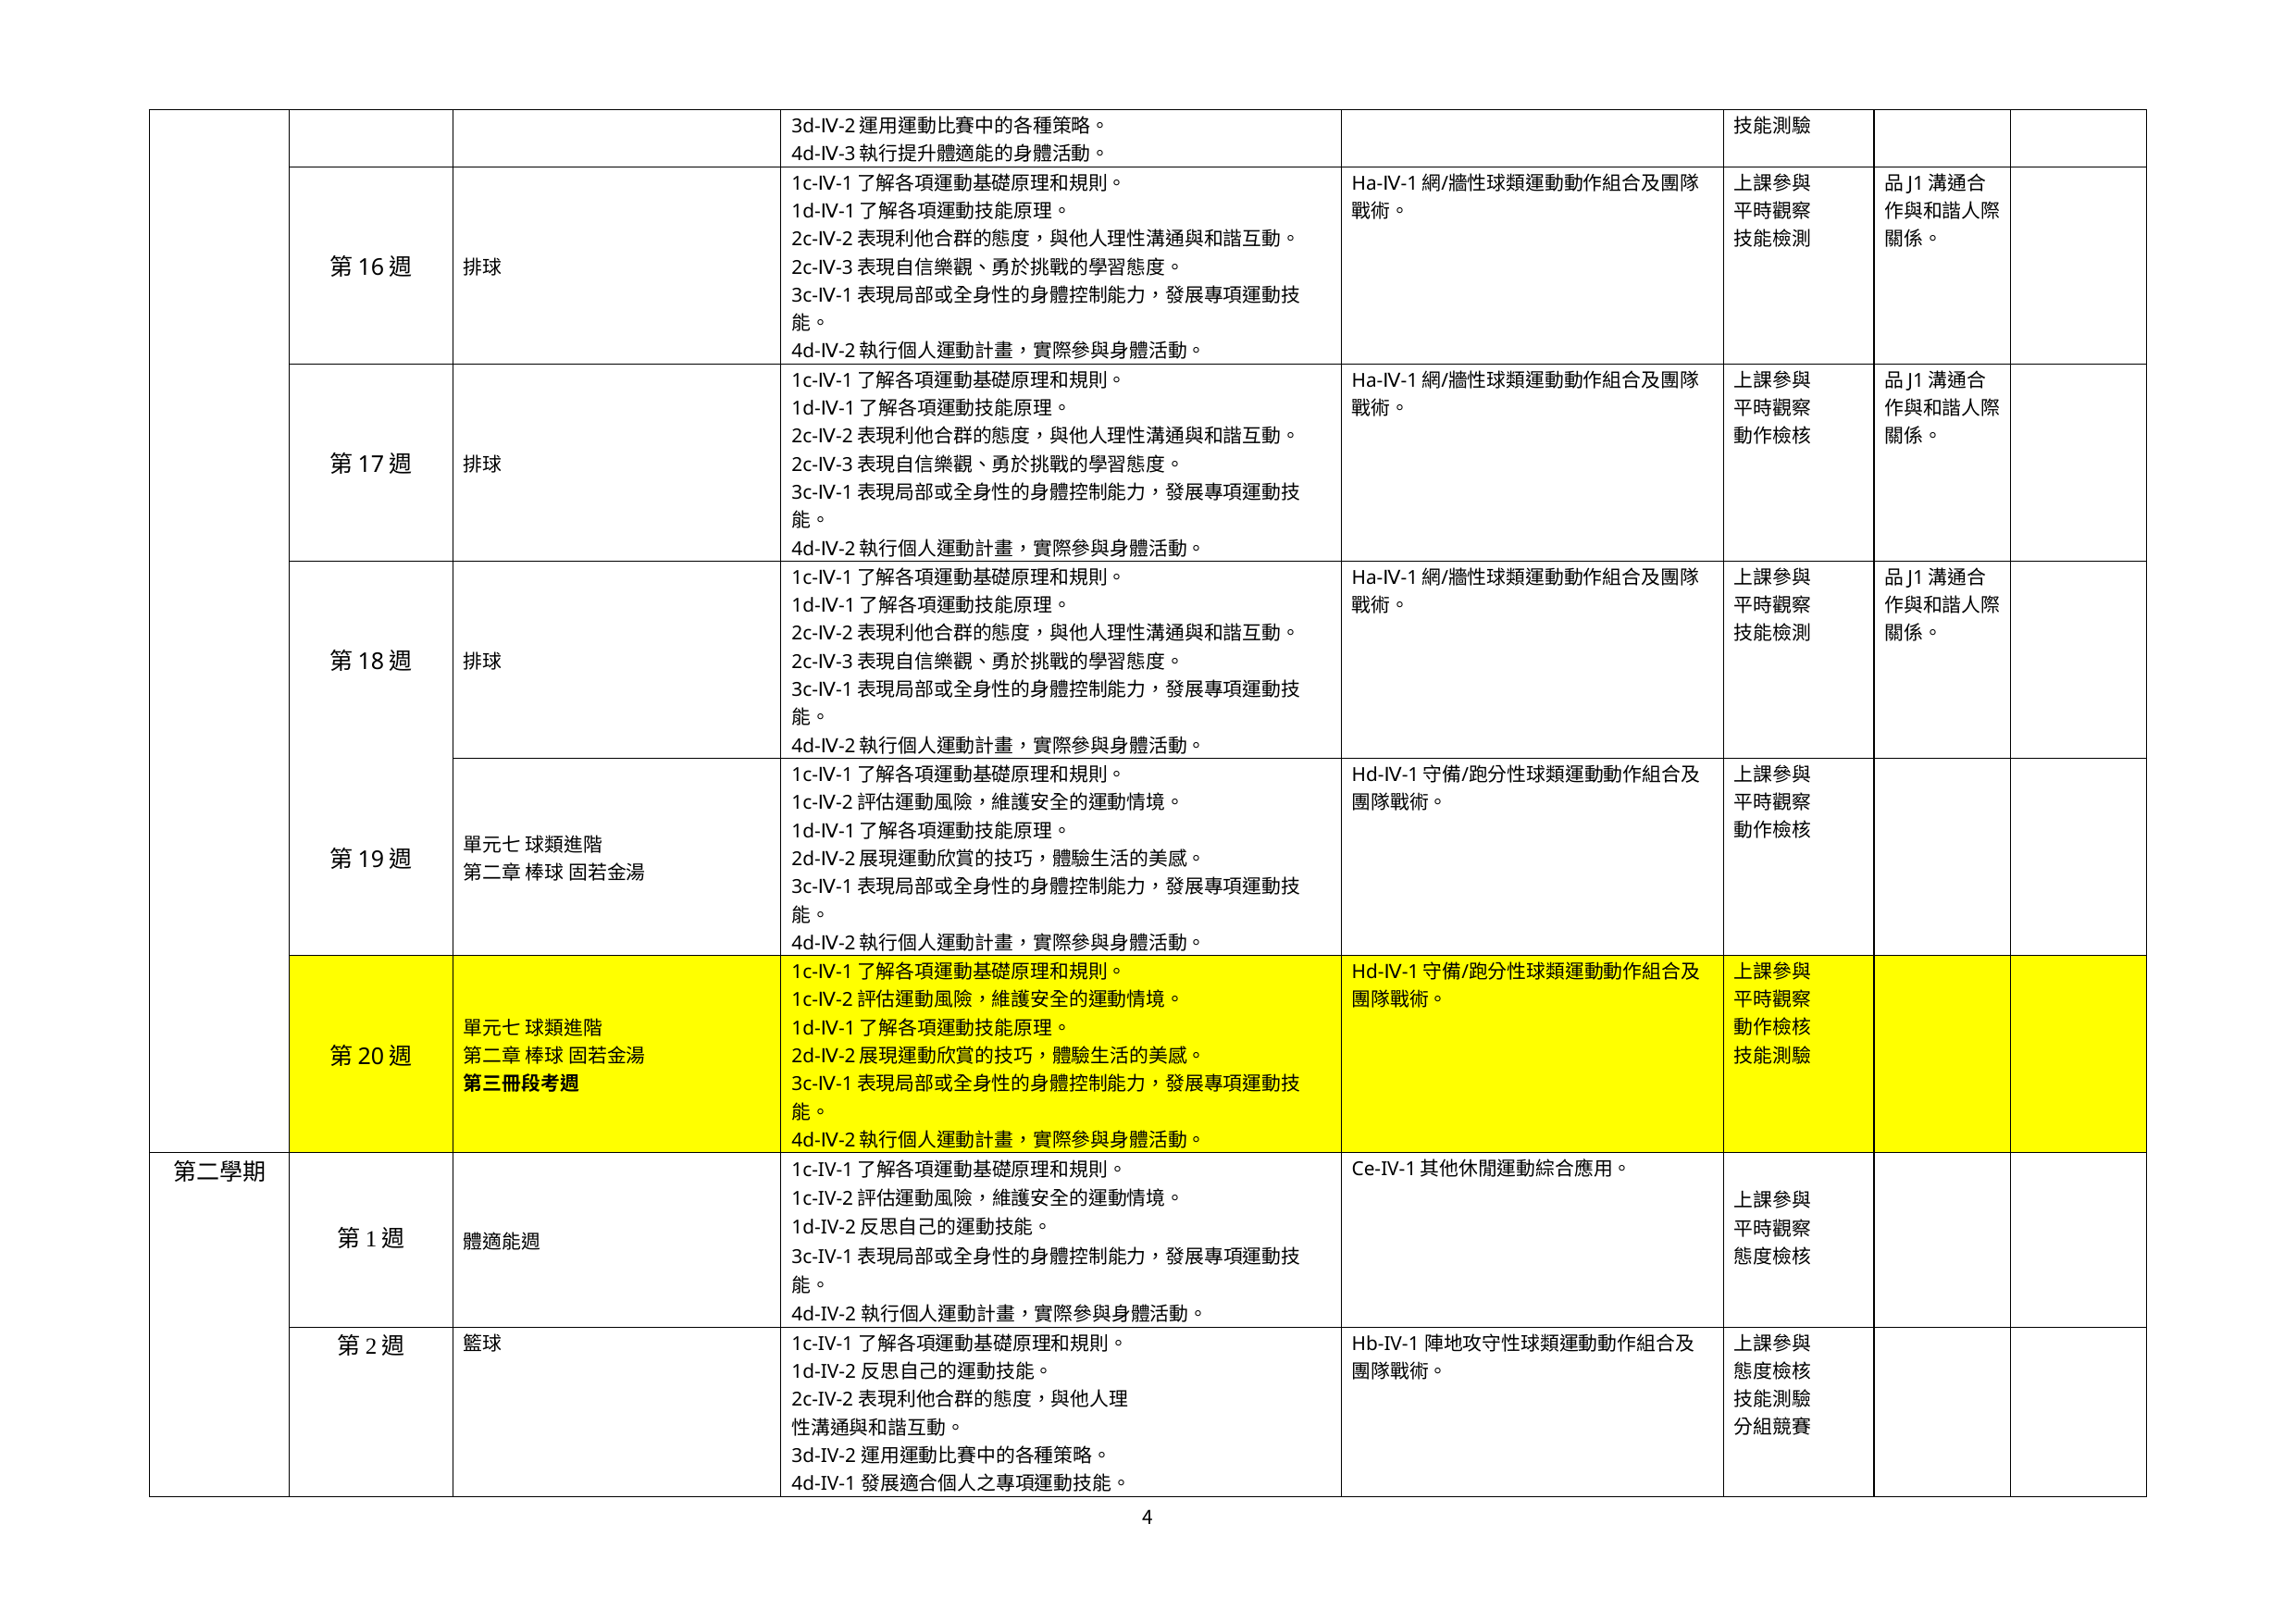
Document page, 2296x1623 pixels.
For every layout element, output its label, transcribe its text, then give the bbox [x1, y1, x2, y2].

table_cell [2011, 1328, 2146, 1496]
table_cell 1c-Ⅳ-1了解各項運動基礎原理和規則。 1c-Ⅳ-2評估運動風險，維護安全的運動情境。 1d-Ⅳ-1了解各項運動技能原理。 2d-Ⅳ-2展現運動欣賞的技巧，體驗生活的美感。 3c-Ⅳ-1表現局部或全身性的身體控制能力，發展專項運動技能。 4d-Ⅳ-2執行個人運動計畫，實際參與身體活動。 [781, 759, 1341, 955]
table_cell 籃球 [453, 1328, 780, 1496]
table_cell 1c-Ⅳ-1了解各項運動基礎原理和規則。 1d-Ⅳ-1了解各項運動技能原理。 2c-Ⅳ-2表現利他合群的態度，與他人理性溝通與和諧互動。 2c-Ⅳ-3表現自信樂觀、勇於挑戰的學習態度。 3c-Ⅳ-1表現局部或全身性的身體控制能力，發展專項運動技能。 4d-Ⅳ-2執行個人運動計畫，實際參與身體活動。 [781, 167, 1341, 364]
table_cell 上課參與 平時觀察 動作檢核 [1724, 759, 1873, 955]
table_cell [2011, 365, 2146, 561]
table_cell 上課參與 平時觀察 技能檢測 [1724, 562, 1873, 758]
table_cell [2011, 167, 2146, 364]
table_cell 3d-Ⅳ-2運用運動比賽中的各種策略。 4d-Ⅳ-3執行提升體適能的身體活動。 [781, 110, 1341, 167]
table_cell 第17週 [290, 365, 453, 561]
table_cell 體適能週 [453, 1153, 780, 1327]
table_cell 第19週 [290, 758, 453, 955]
table_cell 技能測驗 [1724, 110, 1873, 167]
table_cell 1c-Ⅳ-1了解各項運動基礎原理和規則。 1d-Ⅳ-1了解各項運動技能原理。 2c-Ⅳ-2表現利他合群的態度，與他人理性溝通與和諧互動。 2c-Ⅳ-3表現自信樂觀、勇於挑戰的學習態度。 3c-Ⅳ-1表現局部或全身性的身體控制能力，發展專項運動技能。 4d-Ⅳ-2執行個人運動計畫，實際參與身體活動。 [781, 365, 1341, 561]
table_cell [1875, 110, 2010, 167]
table_cell 第20週 [290, 956, 453, 1152]
table_cell [1875, 1153, 2010, 1327]
table_cell 上課參與 平時觀察 動作檢核 技能測驗 [1724, 956, 1873, 1152]
table_cell 1c-IV-1 了解各項運動基礎原理和規則。 1d-IV-2 反思自己的運動技能。 2c-IV-2 表現利他合群的態度，與他人理 性溝通與和諧互動。 3d-IV-2 運用運動比賽中的各種策略。 4d-IV-1 發展適合個人之專項運動技能。 [781, 1328, 1341, 1496]
table_cell 第18週 [290, 562, 453, 758]
table_cell 第二學期 [150, 1153, 289, 1496]
table_cell [2011, 956, 2146, 1152]
table_cell [1875, 759, 2010, 955]
table_cell 第2週 [290, 1328, 453, 1496]
table_cell Ce-IV-1其他休閒運動綜合應用。 [1342, 1153, 1723, 1327]
table_cell 1c-IV-1了解各項運動基礎原理和規則。 1c-IV-2評估運動風險，維護安全的運動情境。 1d-IV-2反思自己的運動技能。 3c-IV-1表現局部或全身性的身體控制能力，發展專項運動技能。 4d-IV-2 執行個人運動計畫，實際參與身體活動。 [781, 1153, 1341, 1327]
table_cell [2011, 759, 2146, 955]
table_cell [1875, 956, 2010, 1152]
table_cell Ha-Ⅳ-1網/牆性球類運動動作組合及團隊戰術。 [1342, 562, 1723, 758]
table_cell [1875, 1328, 2010, 1496]
table_cell [1342, 110, 1723, 167]
table_cell Ha-Ⅳ-1網/牆性球類運動動作組合及團隊戰術。 [1342, 167, 1723, 364]
table_cell [290, 110, 453, 167]
table_cell Ha-Ⅳ-1網/牆性球類運動動作組合及團隊戰術。 [1342, 365, 1723, 561]
table_cell [453, 110, 780, 167]
table_cell 上課參與 平時觀察 態度檢核 [1724, 1153, 1873, 1327]
table_cell [2011, 562, 2146, 758]
table_cell 品J1溝通合作與和諧人際關係。 [1875, 365, 2010, 561]
table_cell 排球 [453, 365, 780, 561]
table_cell 1c-Ⅳ-1了解各項運動基礎原理和規則。 1d-Ⅳ-1了解各項運動技能原理。 2c-Ⅳ-2表現利他合群的態度，與他人理性溝通與和諧互動。 2c-Ⅳ-3表現自信樂觀、勇於挑戰的學習態度。 3c-Ⅳ-1表現局部或全身性的身體控制能力，發展專項運動技能。 4d-Ⅳ-2執行個人運動計畫，實際參與身體活動。 [781, 562, 1341, 758]
table_cell Hd-Ⅳ-1守備/跑分性球類運動動作組合及團隊戰術。 [1342, 759, 1723, 955]
table_cell [2011, 1153, 2146, 1327]
table_cell 第16週 [290, 167, 453, 364]
table_cell 品J1溝通合作與和諧人際關係。 [1875, 562, 2010, 758]
table_cell 1c-Ⅳ-1了解各項運動基礎原理和規則。 1c-Ⅳ-2評估運動風險，維護安全的運動情境。 1d-Ⅳ-1了解各項運動技能原理。 2d-Ⅳ-2展現運動欣賞的技巧，體驗生活的美感。 3c-Ⅳ-1表現局部或全身性的身體控制能力，發展專項運動技能。 4d-Ⅳ-2執行個人運動計畫，實際參與身體活動。 [781, 956, 1341, 1152]
table_cell 單元七 球類進階 第二章 棒球 固若金湯 [453, 759, 780, 955]
table_cell 上課參與 平時觀察 動作檢核 [1724, 365, 1873, 561]
table_cell 排球 [453, 167, 780, 364]
table_cell 上課參與 態度檢核 技能測驗 分組競賽 [1724, 1328, 1873, 1496]
table_cell 上課參與 平時觀察 技能檢測 [1724, 167, 1873, 364]
table_cell 單元七 球類進階 第二章 棒球 固若金湯 第三冊段考週 [453, 956, 780, 1152]
table_cell 第1週 [290, 1153, 453, 1327]
table_cell [2011, 110, 2146, 167]
table_cell Hb-IV-1 陣地攻守性球類運動動作組合及團隊戰術。 [1342, 1328, 1723, 1496]
table_cell Hd-Ⅳ-1守備/跑分性球類運動動作組合及團隊戰術。 [1342, 956, 1723, 1152]
table_cell 排球 [453, 562, 780, 758]
table_cell 品J1溝通合作與和諧人際關係。 [1875, 167, 2010, 364]
